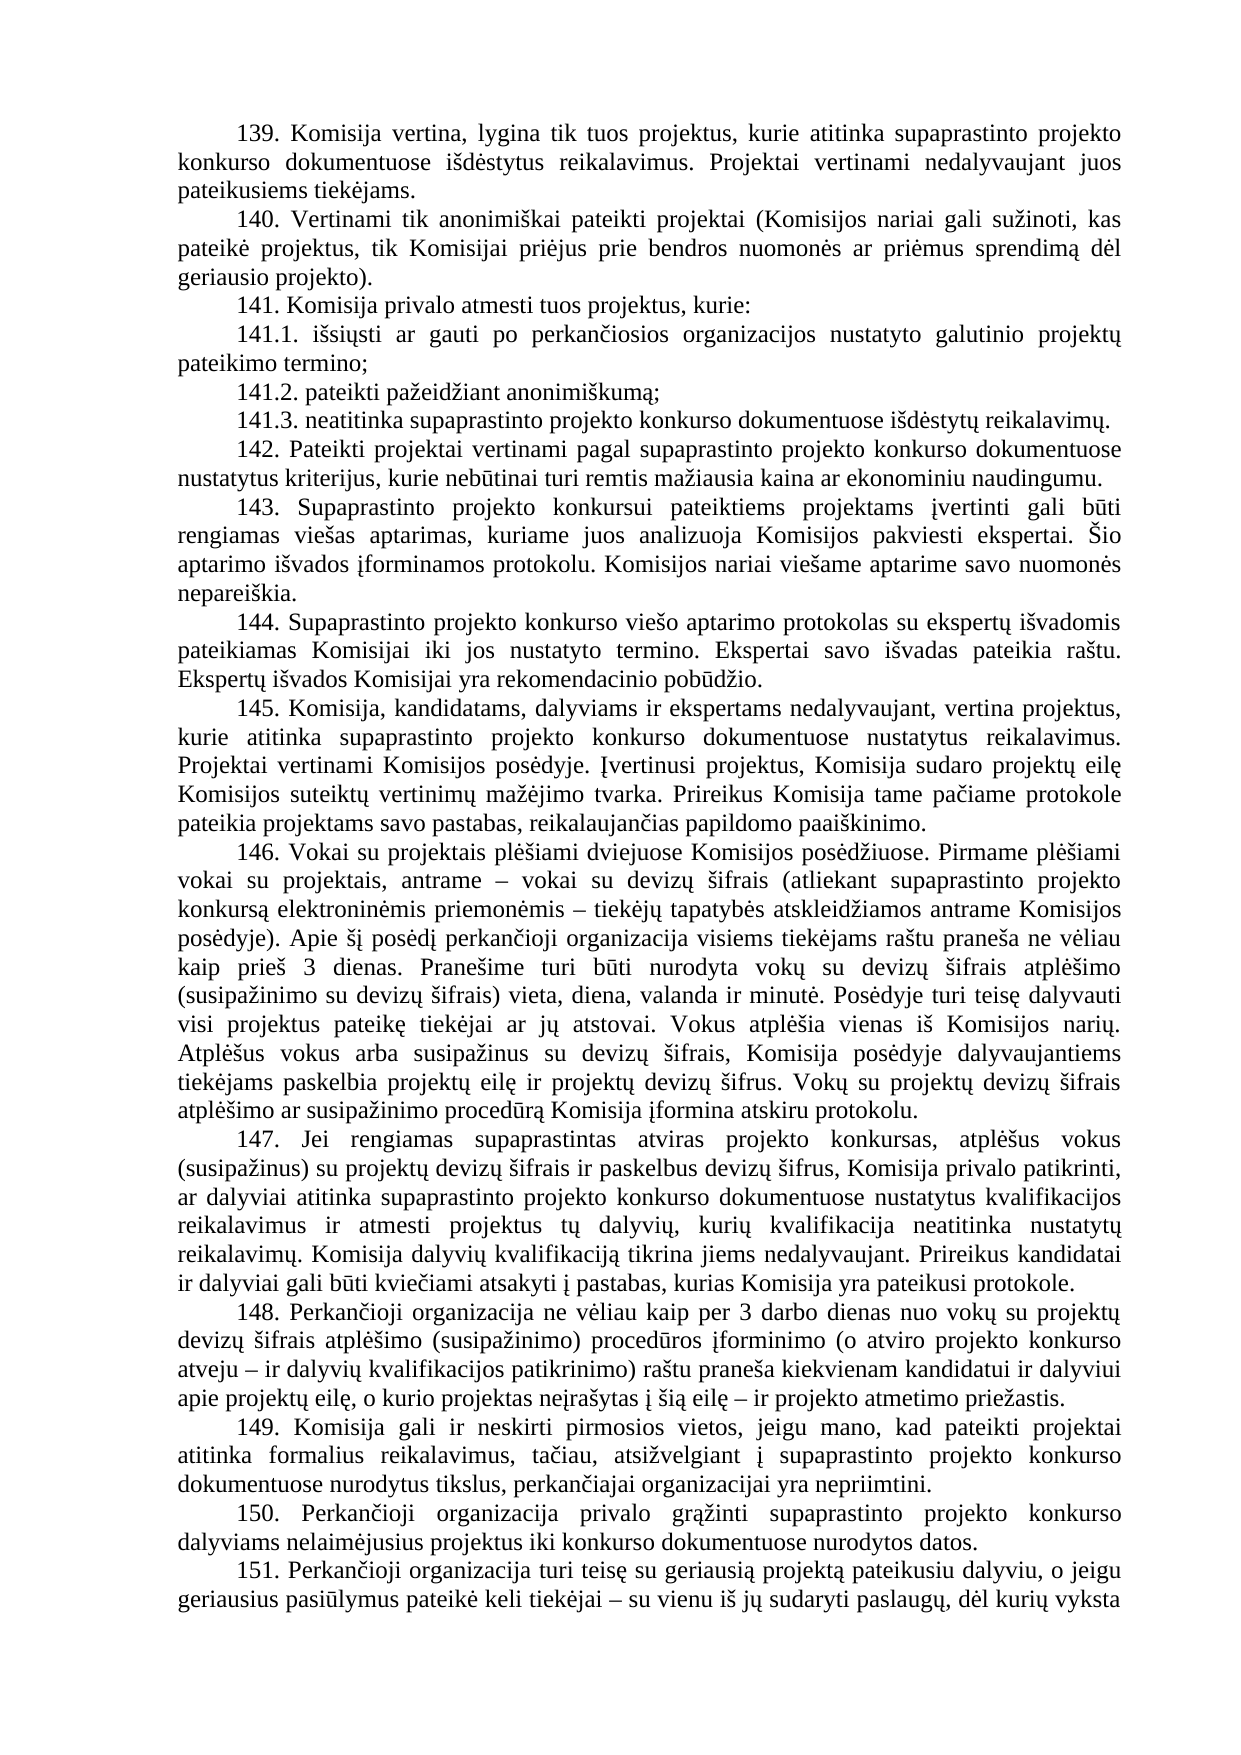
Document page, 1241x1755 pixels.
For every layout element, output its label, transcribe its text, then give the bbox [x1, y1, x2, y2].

text 139. Komisija vertina, lygina tik tuos projektus, kurie atitinka supaprastinto projekto konkurso dokumentuose išdėstytus reikalavimus. Projektai vertinami nedalyvaujant juos pateikusiems tiekėjams. [177, 118, 1122, 204]
text 144. Supaprastinto projekto konkurso viešo aptarimo protokolas su ekspertų išvadomis pateikiamas Komisijai iki jos nustatyto termino. Ekspertai savo išvadas pateikia raštu. Ekspertų išvados Komisijai yra rekomendacinio pobūdžio. [177, 607, 1122, 693]
text 148. Perkančioji organizacija ne vėliau kaip per 3 darbo dienas nuo vokų su projektų devizų šifrais atplėšimo (susipažinimo) procedūros įforminimo (o atviro projekto konkurso atveju – ir dalyvių kvalifikacijos patikrinimo) raštu praneša kiekvienam kandidatui ir dalyviui apie projektų eilę, o kurio projektas neįrašytas į šią eilę – ir projekto atmetimo priežastis. [177, 1297, 1122, 1412]
text 141.2. pateikti pažeidžiant anonimiškumą; [177, 377, 1122, 406]
text 141.1. išsiųsti ar gauti po perkančiosios organizacijos nustatyto galutinio projektų pateikimo termino; [177, 319, 1122, 377]
text 142. Pateikti projektai vertinami pagal supaprastinto projekto konkurso dokumentuose nustatytus kriterijus, kurie nebūtinai turi remtis mažiausia kaina ar ekonominiu naudingumu. [177, 434, 1122, 492]
text 149. Komisija gali ir neskirti pirmosios vietos, jeigu mano, kad pateikti projektai atitinka formalius reikalavimus, tačiau, atsižvelgiant į supaprastinto projekto konkurso dokumentuose nurodytus tikslus, perkančiajai organizacijai yra nepriimtini. [177, 1412, 1122, 1498]
text 146. Vokai su projektais plėšiami dviejuose Komisijos posėdžiuose. Pirmame plėšiami vokai su projektais, antrame – vokai su devizų šifrais (atliekant supaprastinto projekto konkursą elektroninėmis priemonėmis – tiekėjų tapatybės atskleidžiamos antrame Komisijos posėdyje). Apie šį posėdį perkančioji organizacija visiems tiekėjams raštu praneša ne vėliau kaip prieš 3 dienas. Pranešime turi būti nurodyta vokų su devizų šifrais atplėšimo (susipažinimo su devizų šifrais) vieta, diena, valanda ir minutė. Posėdyje turi teisę dalyvauti visi projektus pateikę tiekėjai ar jų atstovai. Vokus atplėšia vienas iš Komisijos narių. Atplėšus vokus arba susipažinus su devizų šifrais, Komisija posėdyje dalyvaujantiems tiekėjams paskelbia projektų eilę ir projektų devizų šifrus. Vokų su projektų devizų šifrais atplėšimo ar susipažinimo procedūrą Komisija įformina atskiru protokolu. [177, 837, 1122, 1124]
text 145. Komisija, kandidatams, dalyviams ir ekspertams nedalyvaujant, vertina projektus, kurie atitinka supaprastinto projekto konkurso dokumentuose nustatytus reikalavimus. Projektai vertinami Komisijos posėdyje. Įvertinusi projektus, Komisija sudaro projektų eilę Komisijos suteiktų vertinimų mažėjimo tvarka. Prireikus Komisija tame pačiame protokole pateikia projektams savo pastabas, reikalaujančias papildomo paaiškinimo. [177, 693, 1122, 837]
text 151. Perkančioji organizacija turi teisę su geriausią projektą pateikusiu dalyviu, o jeigu geriausius pasiūlymus pateikė keli tiekėjai – su vienu iš jų sudaryti paslaugų, dėl kurių vyksta [177, 1556, 1122, 1613]
text 143. Supaprastinto projekto konkursui pateiktiems projektams įvertinti gali būti rengiamas viešas aptarimas, kuriame juos analizuoja Komisijos pakviesti ekspertai. Šio aptarimo išvados įforminamos protokolu. Komisijos nariai viešame aptarime savo nuomonės nepareiškia. [177, 492, 1122, 607]
text 141.3. neatitinka supaprastinto projekto konkurso dokumentuose išdėstytų reikalavimų. [177, 406, 1122, 434]
text 140. Vertinami tik anonimiškai pateikti projektai (Komisijos nariai gali sužinoti, kas pateikė projektus, tik Komisijai priėjus prie bendros nuomonės ar priėmus sprendimą dėl geriausio projekto). [177, 204, 1122, 291]
text 150. Perkančioji organizacija privalo grąžinti supaprastinto projekto konkurso dalyviams nelaimėjusius projektus iki konkurso dokumentuose nurodytos datos. [177, 1498, 1122, 1556]
text 147. Jei rengiamas supaprastintas atviras projekto konkursas, atplėšus vokus (susipažinus) su projektų devizų šifrais ir paskelbus devizų šifrus, Komisija privalo patikrinti, ar dalyviai atitinka supaprastinto projekto konkurso dokumentuose nustatytus kvalifikacijos reikalavimus ir atmesti projektus tų dalyvių, kurių kvalifikacija neatitinka nustatytų reikalavimų. Komisija dalyvių kvalifikaciją tikrina jiems nedalyvaujant. Prireikus kandidatai ir dalyviai gali būti kviečiami atsakyti į pastabas, kurias Komisija yra pateikusi protokole. [177, 1124, 1122, 1297]
text 141. Komisija privalo atmesti tuos projektus, kurie: [177, 291, 1122, 319]
